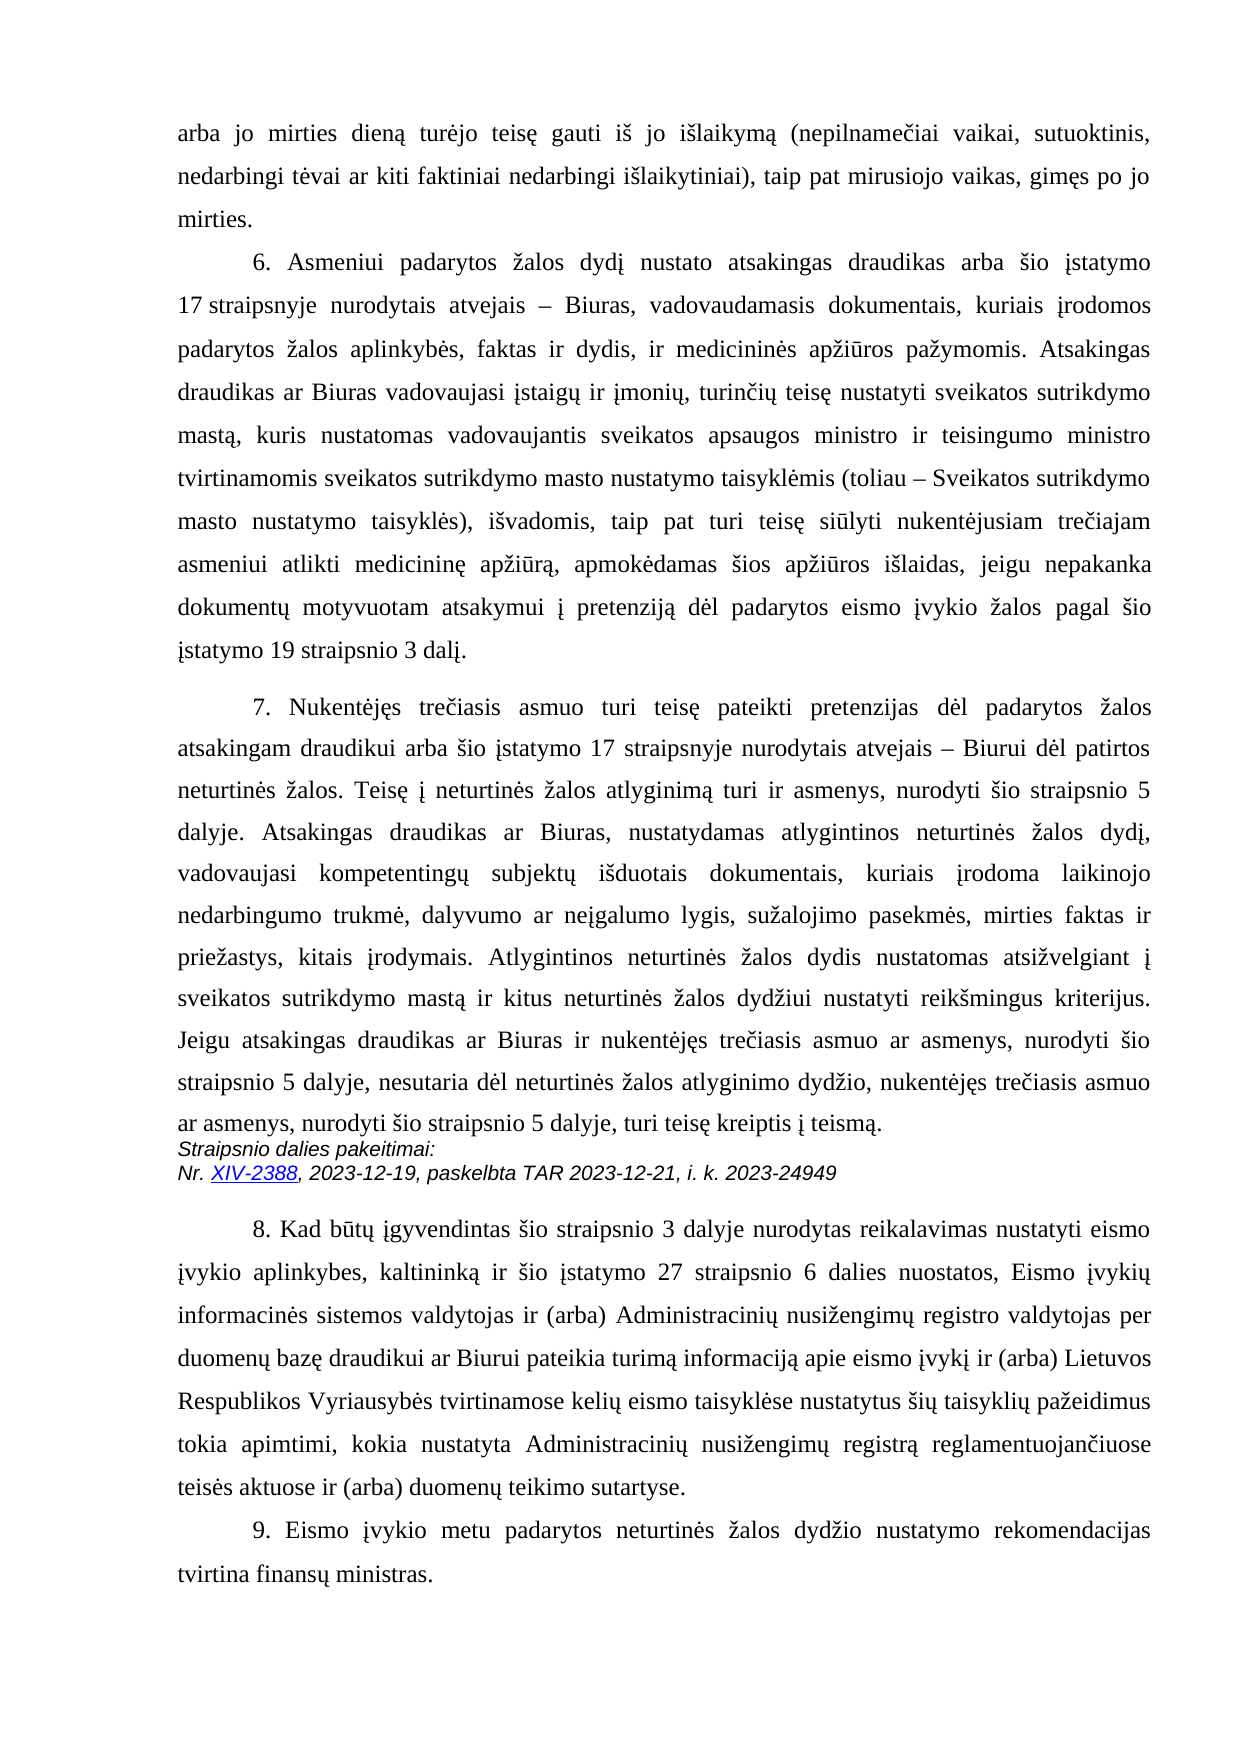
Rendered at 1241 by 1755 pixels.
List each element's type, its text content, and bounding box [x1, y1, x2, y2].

text 7. Nukentėjęs trečiasis asmuo turi teisę pateikti pretenzijas dėl padarytos žalos atsakingam draudikui arba šio įstatymo 17 straipsnyje nurodytais atvejais – Biurui dėl patirtos neturtinės žalos. Teisę į neturtinės žalos atlyginimą turi ir asmenys, nurodyti šio straipsnio 5 dalyje. Atsakingas draudikas ar Biuras, nustatydamas atlygintinos neturtinės žalos dydį, vadovaujasi kompetentingų subjektų išduotais dokumentais, kuriais įrodoma laikinojo nedarbingumo trukmė, dalyvumo ar neįgalumo lygis, sužalojimo pasekmės, mirties faktas ir priežastys, kitais įrodymais. Atlygintinos neturtinės žalos dydis nustatomas atsižvelgiant į sveikatos sutrikdymo mastą ir kitus neturtinės žalos dydžiui nustatyti reikšmingus kriterijus. Jeigu atsakingas draudikas ar Biuras ir nukentėjęs trečiasis asmuo ar asmenys, nurodyti šio straipsnio 5 dalyje, nesutaria dėl neturtinės žalos atlyginimo dydžio, nukentėjęs trečiasis asmuo ar asmenys, nurodyti šio straipsnio 5 dalyje, turi teisę kreiptis į teismą. [177, 679, 1152, 1137]
text 8. Kad būtų įgyvendintas šio straipsnio 3 dalyje nurodytas reikalavimas nustatyti eismo įvykio aplinkybes, kaltininką ir šio įstatymo 27 straipsnio 6 dalies nuostatos, Eismo įvykių informacinės sistemos valdytojas ir (arba) Administracinių nusižengimų registro valdytojas per duomenų bazę draudikui ar Biurui pateikia turimą informaciją apie eismo įvykį ir (arba) Lietuvos Respublikos Vyriausybės tvirtinamose kelių eismo taisyklėse nustatytus šių taisyklių pažeidimus tokia apimtimi, kokia nustatyta Administracinių nusižengimų registrą reglamentuojančiuose teisės aktuose ir (arba) duomenų teikimo sutartyse. [177, 1214, 1152, 1501]
text 9. Eismo įvykio metu padarytos neturtinės žalos dydžio nustatymo rekomendacijas tvirtina finansų ministras. [177, 1516, 1152, 1587]
text 6. Asmeniui padarytos žalos dydį nustato atsakingas draudikas arba šio įstatymo 17 straipsnyje nurodytais atvejais – Biuras, vadovaudamasis dokumentais, kuriais įrodomos padarytos žalos aplinkybės, faktas ir dydis, ir medicininės apžiūros pažymomis. Atsakingas draudikas ar Biuras vadovaujasi įstaigų ir įmonių, turinčių teisę nustatyti sveikatos sutrikdymo mastą, kuris nustatomas vadovaujantis sveikatos apsaugos ministro ir teisingumo ministro tvirtinamomis sveikatos sutrikdymo masto nustatymo taisyklėmis (toliau – Sveikatos sutrikdymo masto nustatymo taisyklės), išvadomis, taip pat turi teisę siūlyti nukentėjusiam trečiajam asmeniui atlikti medicininę apžiūrą, apmokėdamas šios apžiūros išlaidas, jeigu nepakanka dokumentų motyvuotam atsakymui į pretenziją dėl padarytos eismo įvykio žalos pagal šio įstatymo 19 straipsnio 3 dalį. [177, 247, 1152, 664]
text Nr. XIV-2388, 2023-12-19, paskelbta TAR 2023-12-21, i. k. 2023-24949 [177, 1161, 1152, 1185]
text Straipsnio dalies pakeitimai: [177, 1137, 1152, 1161]
text arba jo mirties dieną turėjo teisę gauti iš jo išlaikymą (nepilnamečiai vaikai, sutuoktinis, nedarbingi tėvai ar kiti faktiniai nedarbingi išlaikytiniai), taip pat mirusiojo vaikas, gimęs po jo mirties. [177, 118, 1152, 233]
